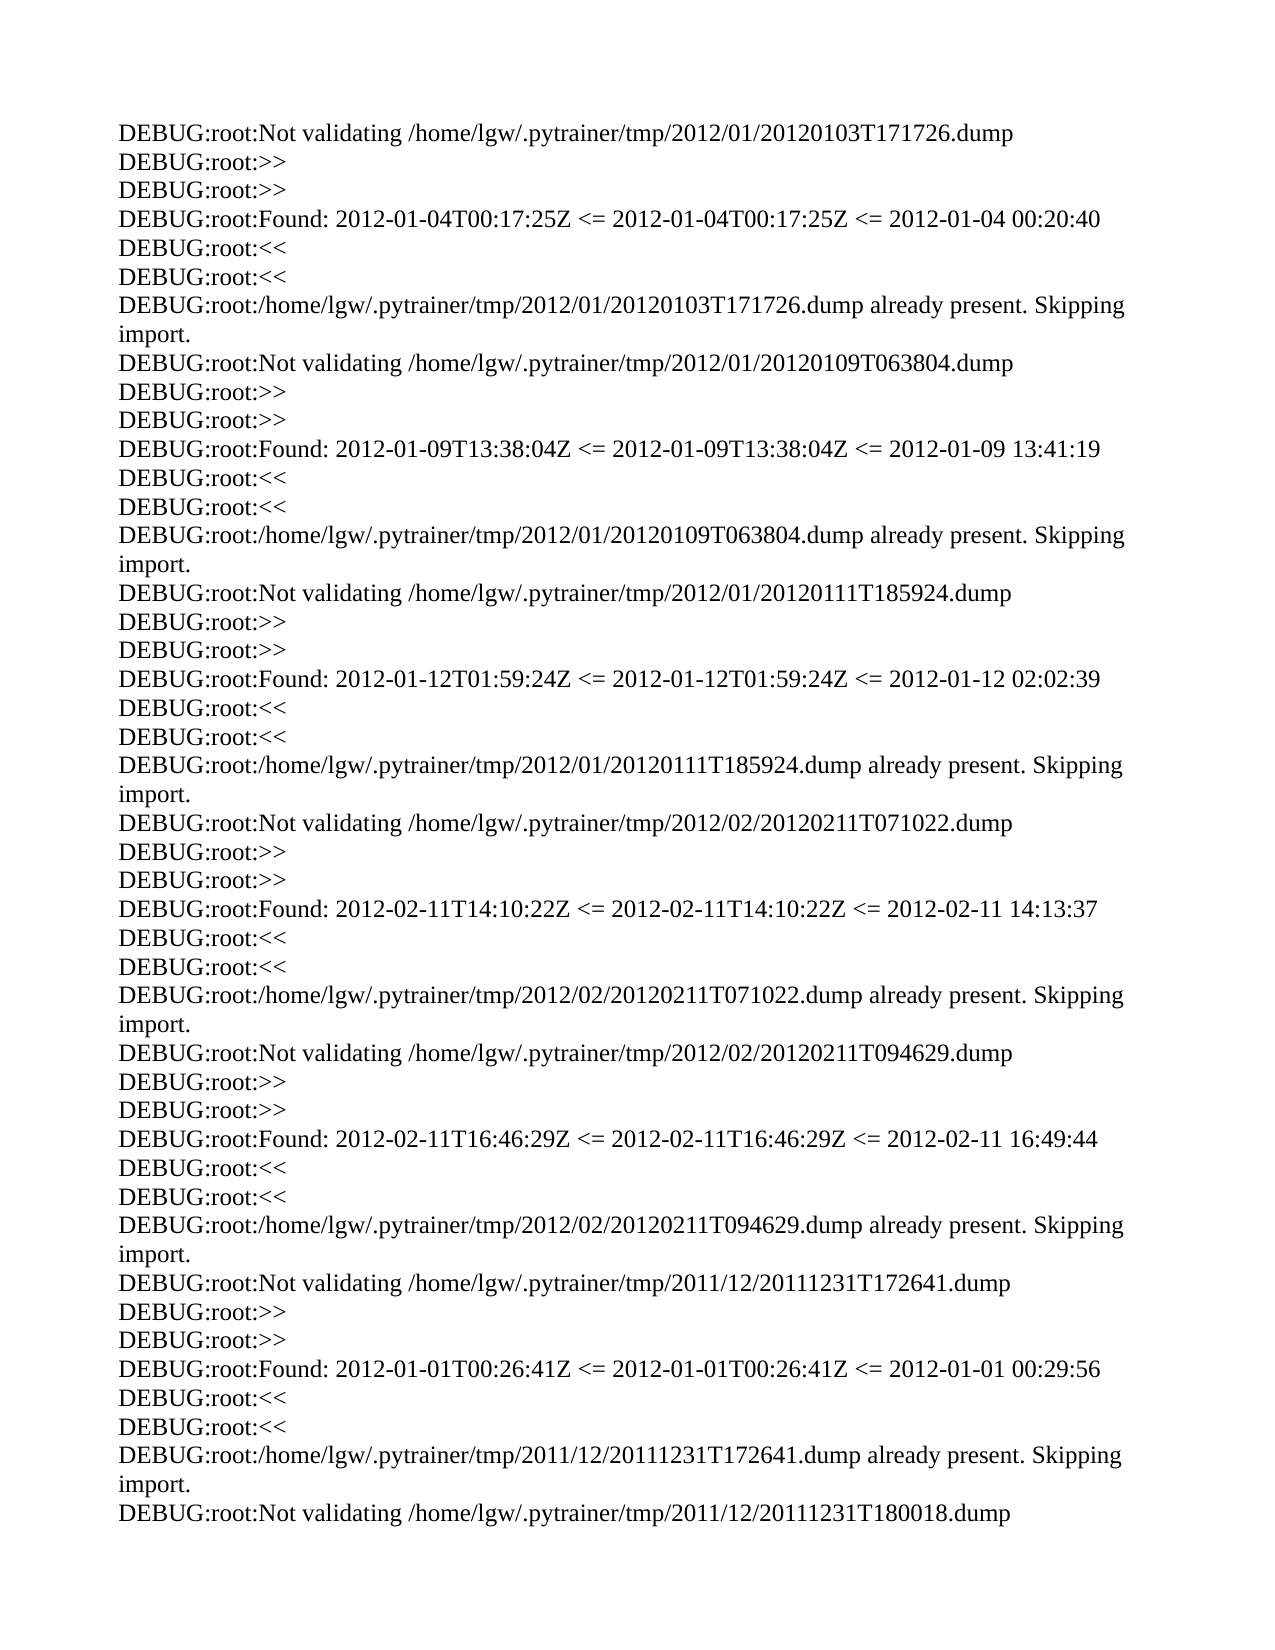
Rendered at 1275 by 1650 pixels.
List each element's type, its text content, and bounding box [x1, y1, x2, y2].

text DEBUG:root:Found: 2012-02-11T14:10:22Z <= 2012-02-11T14:10:22Z <= 2012-02-11 14:13:37 [118, 894, 1157, 923]
text DEBUG:root:>> [118, 636, 1157, 664]
text DEBUG:root:Not validating /home/lgw/.pytrainer/tmp/2012/01/20120103T171726.dump [118, 118, 1157, 147]
text DEBUG:root:>> [118, 1297, 1157, 1326]
text DEBUG:root:Found: 2012-02-11T16:46:29Z <= 2012-02-11T16:46:29Z <= 2012-02-11 16:49:44 [118, 1124, 1157, 1153]
text DEBUG:root:<< [118, 233, 1157, 262]
text DEBUG:root:Not validating /home/lgw/.pytrainer/tmp/2012/02/20120211T094629.dump [118, 1038, 1157, 1067]
text DEBUG:root:Found: 2012-01-12T01:59:24Z <= 2012-01-12T01:59:24Z <= 2012-01-12 02:02:39 [118, 664, 1157, 693]
text DEBUG:root:>> [118, 176, 1157, 204]
text DEBUG:root:<< [118, 1383, 1157, 1412]
text DEBUG:root:<< [118, 693, 1157, 722]
text DEBUG:root:>> [118, 866, 1157, 894]
text DEBUG:root:/home/lgw/.pytrainer/tmp/2012/01/20120103T171726.dump already present. Skipping import. [118, 291, 1157, 348]
text DEBUG:root:Not validating /home/lgw/.pytrainer/tmp/2012/01/20120111T185924.dump [118, 578, 1157, 607]
text DEBUG:root:<< [118, 1182, 1157, 1211]
text DEBUG:root:Found: 2012-01-04T00:17:25Z <= 2012-01-04T00:17:25Z <= 2012-01-04 00:20:40 [118, 204, 1157, 233]
text DEBUG:root:/home/lgw/.pytrainer/tmp/2012/02/20120211T094629.dump already present. Skipping import. [118, 1211, 1157, 1268]
text DEBUG:root:>> [118, 607, 1157, 636]
text DEBUG:root:Found: 2012-01-09T13:38:04Z <= 2012-01-09T13:38:04Z <= 2012-01-09 13:41:19 [118, 434, 1157, 463]
text DEBUG:root:<< [118, 492, 1157, 521]
text DEBUG:root:<< [118, 1153, 1157, 1182]
text DEBUG:root:<< [118, 952, 1157, 981]
text DEBUG:root:<< [118, 1412, 1157, 1441]
text DEBUG:root:>> [118, 837, 1157, 866]
text DEBUG:root:Found: 2012-01-01T00:26:41Z <= 2012-01-01T00:26:41Z <= 2012-01-01 00:29:56 [118, 1354, 1157, 1383]
text DEBUG:root:/home/lgw/.pytrainer/tmp/2012/01/20120111T185924.dump already present. Skipping import. [118, 751, 1157, 808]
text DEBUG:root:/home/lgw/.pytrainer/tmp/2012/02/20120211T071022.dump already present. Skipping import. [118, 981, 1157, 1038]
text DEBUG:root:/home/lgw/.pytrainer/tmp/2011/12/20111231T172641.dump already present. Skipping import. [118, 1441, 1157, 1498]
text DEBUG:root:>> [118, 1326, 1157, 1354]
text DEBUG:root:>> [118, 377, 1157, 406]
text DEBUG:root:<< [118, 923, 1157, 952]
text DEBUG:root:>> [118, 147, 1157, 176]
text DEBUG:root:Not validating /home/lgw/.pytrainer/tmp/2012/01/20120109T063804.dump [118, 348, 1157, 377]
text DEBUG:root:<< [118, 722, 1157, 751]
text DEBUG:root:Not validating /home/lgw/.pytrainer/tmp/2011/12/20111231T180018.dump [118, 1498, 1157, 1527]
text DEBUG:root:>> [118, 1096, 1157, 1124]
text DEBUG:root:>> [118, 1067, 1157, 1096]
text DEBUG:root:<< [118, 463, 1157, 492]
text DEBUG:root:Not validating /home/lgw/.pytrainer/tmp/2011/12/20111231T172641.dump [118, 1268, 1157, 1297]
text DEBUG:root:Not validating /home/lgw/.pytrainer/tmp/2012/02/20120211T071022.dump [118, 808, 1157, 837]
text DEBUG:root:<< [118, 262, 1157, 291]
text DEBUG:root:>> [118, 406, 1157, 434]
text DEBUG:root:/home/lgw/.pytrainer/tmp/2012/01/20120109T063804.dump already present. Skipping import. [118, 521, 1157, 578]
